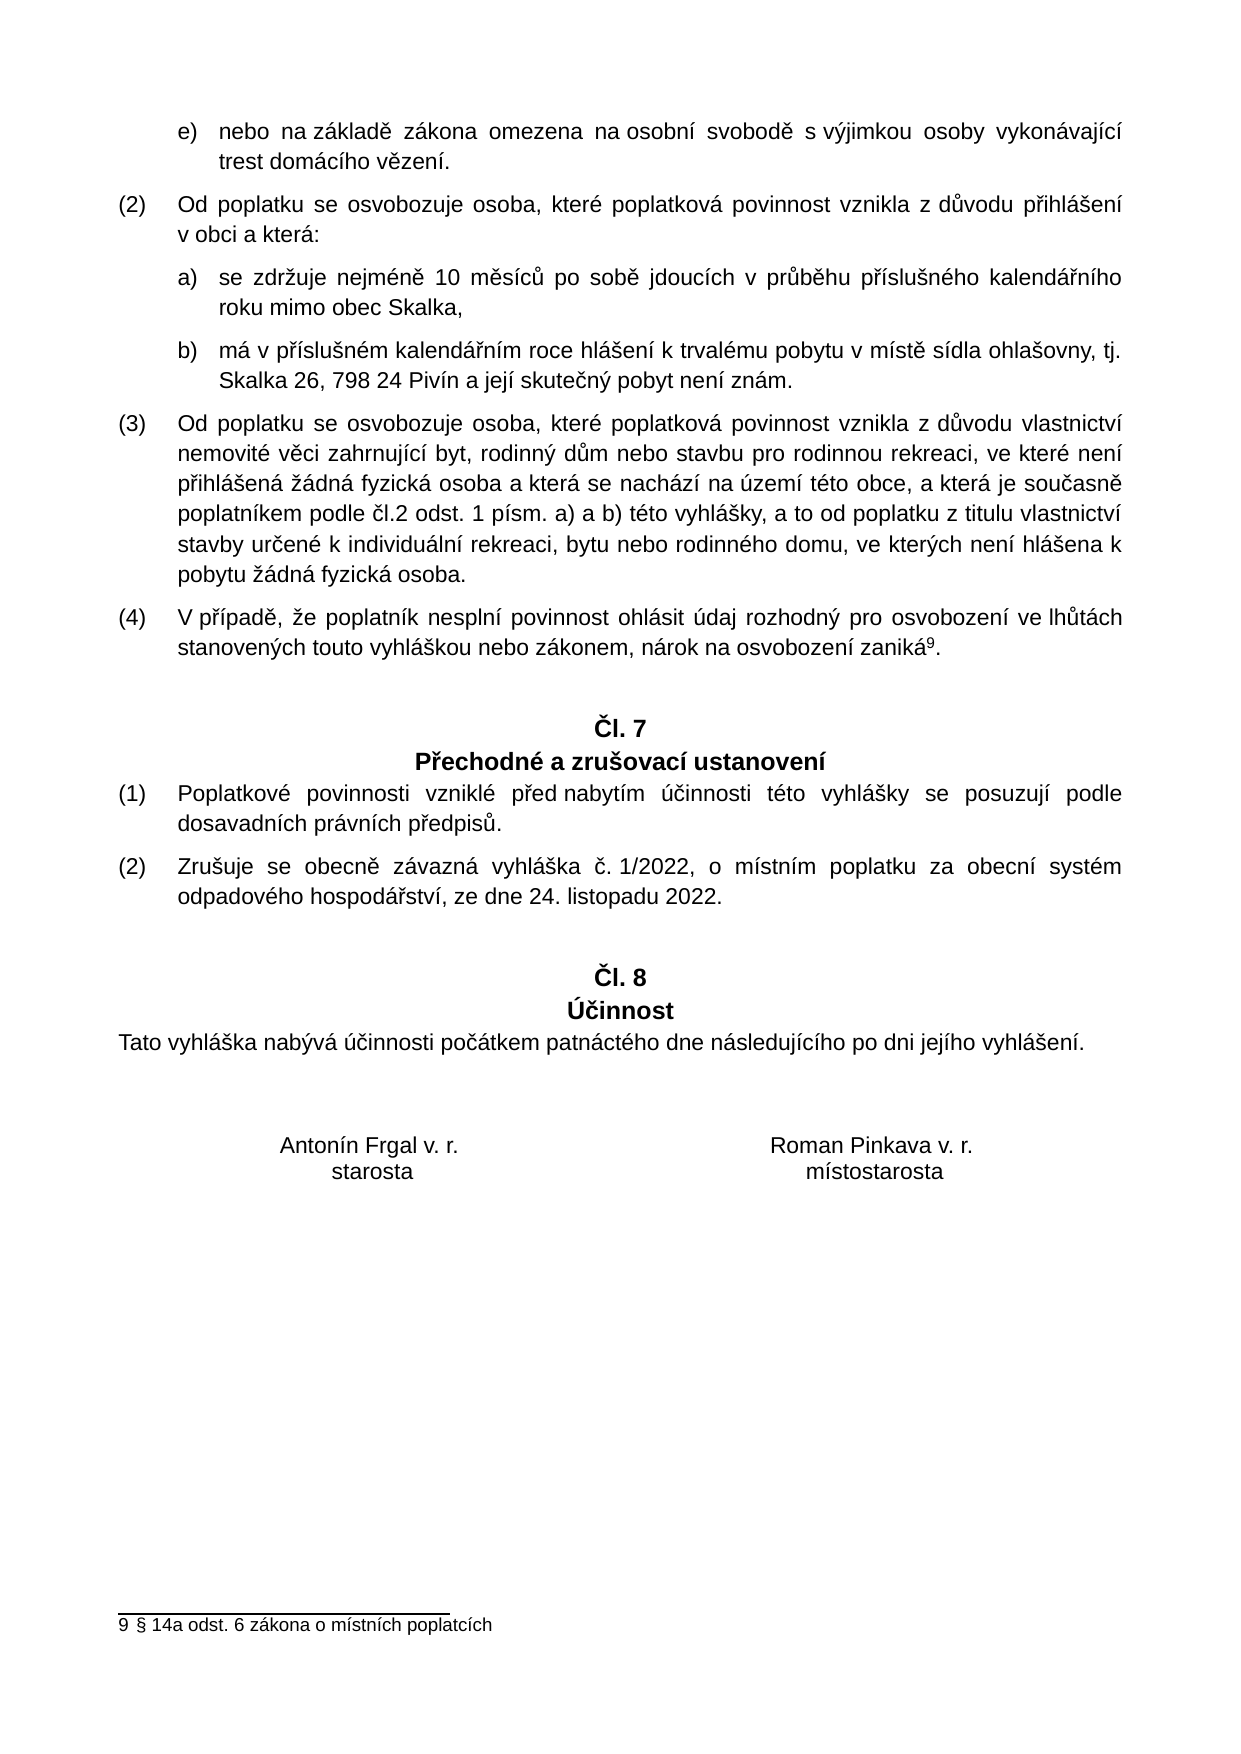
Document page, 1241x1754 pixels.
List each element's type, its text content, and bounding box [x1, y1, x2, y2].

list § 14a odst. 6 zákona o místních poplatcích [118, 1614, 1122, 1635]
list Zrušuje se obecně závazná vyhláška č. 1/2022, o místním poplatku za obecní systém odpadového hospodářství, ze dne 24. listopadu 2022. [118, 853, 1122, 909]
table_cell [118, 1190, 620, 1308]
list Od poplatku se osvobozuje osoba, které poplatková povinnost vznikla z důvodu přihlášení v obci a která: [118, 191, 1122, 248]
table_cell [620, 1190, 1122, 1308]
text Tato vyhláška nabývá účinnosti počátkem patnáctého dne následujícího po dni jejího vyhlášení. [118, 1029, 1122, 1056]
table_header Antonín Frgal v. r. starosta [118, 1072, 620, 1190]
subtitle Čl. 8 Účinnost [118, 963, 1122, 1025]
subtitle Čl. 7 Přechodné a zrušovací ustanovení [118, 714, 1122, 776]
list V případě, že poplatník nesplní povinnost ohlásit údaj rozhodný pro osvobození ve lhůtách stanovených touto vyhláškou nebo zákonem, nárok na osvobození zaniká. [118, 603, 1122, 660]
list se zdržuje nejméně 10 měsíců po sobě jdoucích v průběhu příslušného kalendářního roku mimo obec Skalka, [177, 264, 1122, 321]
list Poplatkové povinnosti vzniklé před nabytím účinnosti této vyhlášky se posuzují podle dosavadních právních předpisů. [118, 780, 1122, 837]
table_header Roman Pinkava v. r. místostarosta [620, 1072, 1122, 1190]
list nebo na základě zákona omezena na osobní svobodě s výjimkou osoby vykonávající trest domácího vězení. [177, 118, 1122, 175]
list Od poplatku se osvobozuje osoba, které poplatková povinnost vznikla z důvodu vlastnictví nemovité věci zahrnující byt, rodinný dům nebo stavbu pro rodinnou rekreaci, ve které není přihlášená žádná fyzická osoba a která se nachází na území této obce, a která je současně poplatníkem podle čl.2 odst. 1 písm. a) a b) této vyhlášky, a to od poplatku z titulu vlastnictví stavby určené k individuální rekreaci, bytu nebo rodinného domu, ve kterých není hlášena k pobytu žádná fyzická osoba. [118, 410, 1122, 587]
list má v příslušném kalendářním roce hlášení k trvalému pobytu v místě sídla ohlašovny, tj. Skalka 26, 798 24 Pivín a její skutečný pobyt není znám. [177, 337, 1122, 393]
